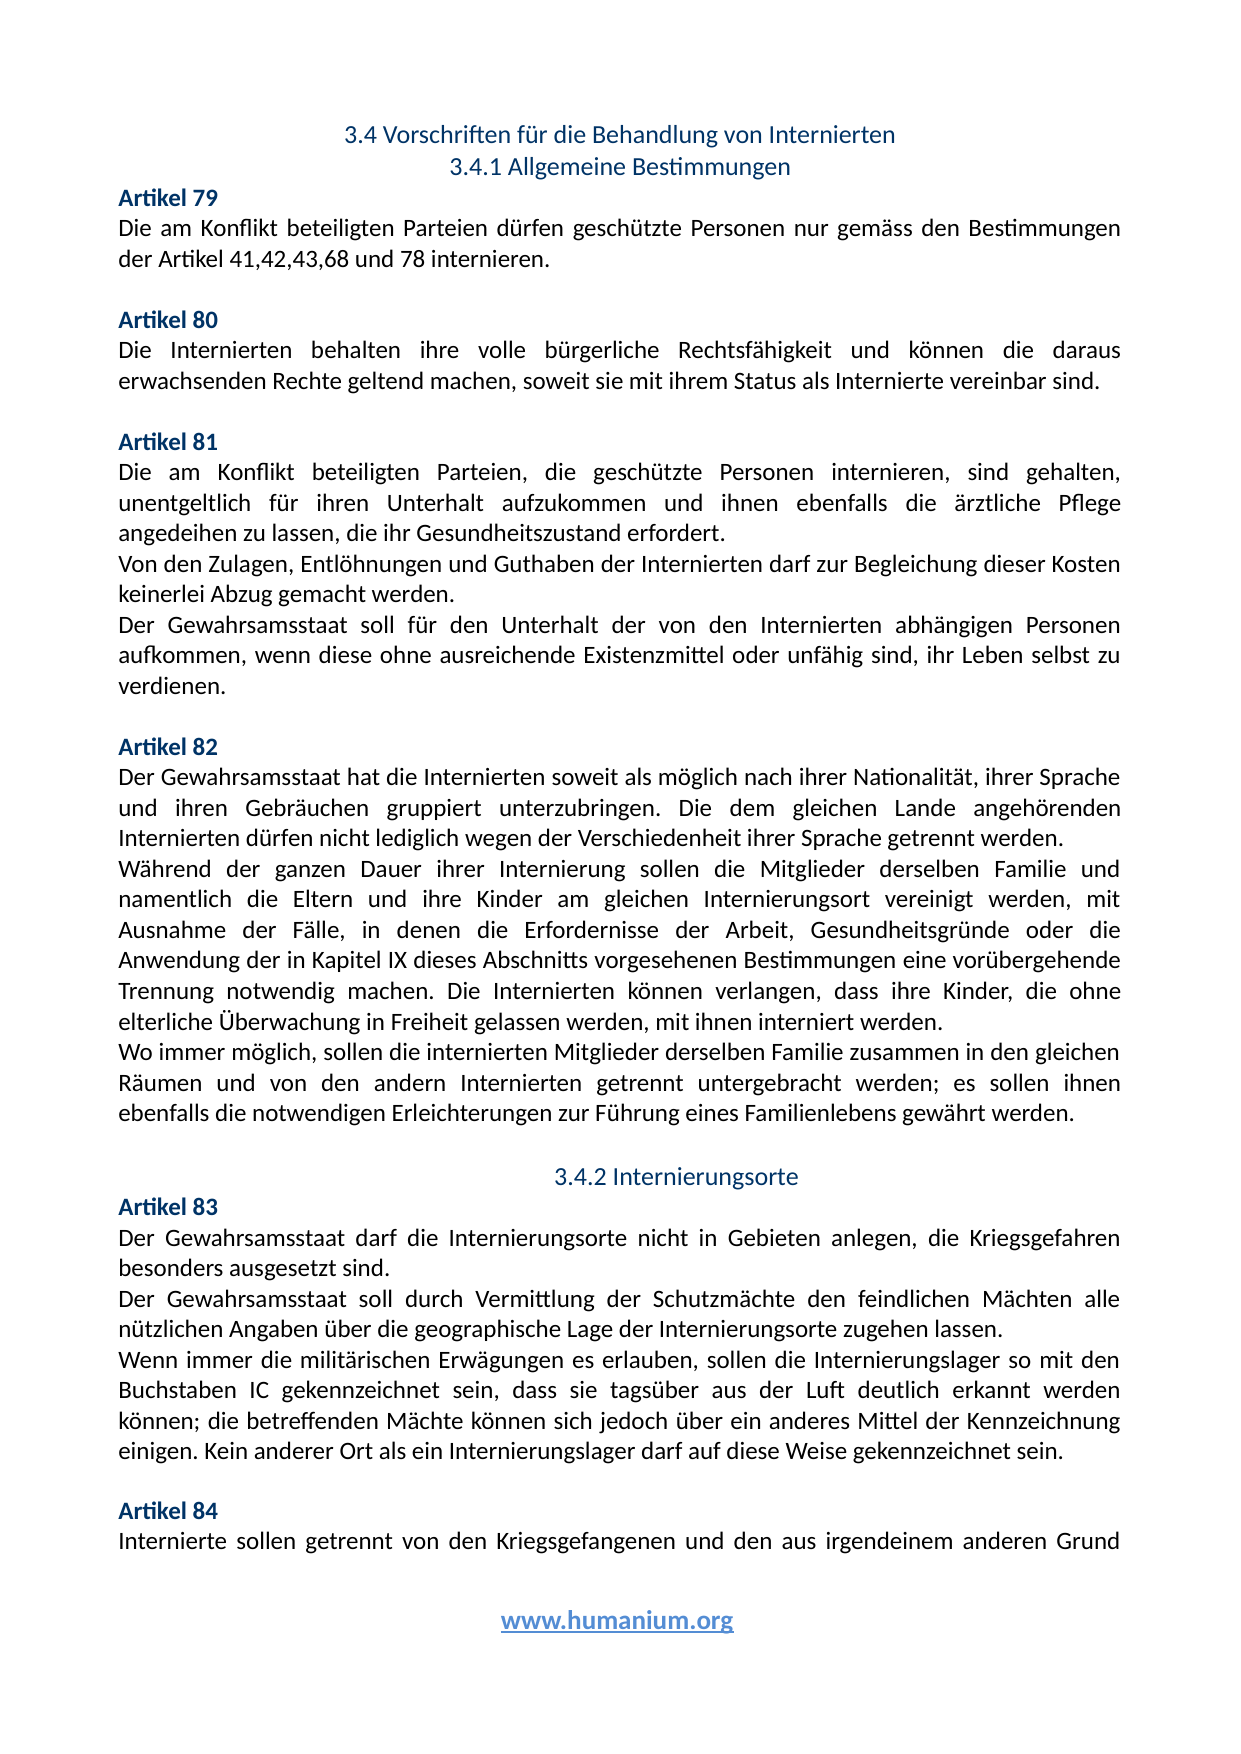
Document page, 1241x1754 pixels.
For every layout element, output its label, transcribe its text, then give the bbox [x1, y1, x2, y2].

text Artikel 84 [118, 1495, 1122, 1525]
text Wenn immer die militärischen Erwägungen es erlauben, sollen die Internierungslager so mit den Buchstaben IC gekennzeichnet sein, dass sie tagsüber aus der Luft deutlich erkannt werden können; die betreffenden Mächte können sich jedoch über ein anderes Mittel der Kennzeichnung einigen. Kein anderer Ort als ein Internierungslager darf auf diese Weise gekennzeichnet sein. [118, 1344, 1122, 1466]
text Der Gewahrsamsstaat hat die Internierten soweit als möglich nach ihrer Nationalität, ihrer Sprache und ihren Gebräuchen gruppiert unterzubringen. Die dem gleichen Lande angehörenden Internierten dürfen nicht lediglich wegen der Verschiedenheit ihrer Sprache getrennt werden. [118, 762, 1122, 853]
text Artikel 83 [118, 1191, 1122, 1222]
text Der Gewahrsamsstaat soll für den Unterhalt der von den Internierten abhängigen Personen aufkommen, wenn diese ohne ausreichende Existenzmittel oder unfähig sind, ihr Leben selbst zu verdienen. [118, 609, 1122, 701]
text 3.4 Vorschriften für die Behandlung von Internierten 3.4.1 Allgemeine Bestimmungen [118, 118, 1122, 182]
text Die am Konflikt beteiligten Parteien, die geschützte Personen internieren, sind gehalten, unentgeltlich für ihren Unterhalt aufzukommen und ihnen ebenfalls die ärztliche Pflege angedeihen zu lassen, die ihr Gesundheitszustand erfordert. [118, 456, 1122, 548]
text Von den Zulagen, Entlöhnungen und Guthaben der Internierten darf zur Begleichung dieser Kosten keinerlei Abzug gemacht werden. [118, 548, 1122, 609]
list 3.4.2 Internierungsorte [193, 1128, 1122, 1191]
text Wo immer möglich, sollen die internierten Mitglieder derselben Familie zusammen in den gleichen Räumen und von den andern Internierten getrennt untergebracht werden; es sollen ihnen ebenfalls die notwendigen Erleichterungen zur Führung eines Familienlebens gewährt werden. [118, 1036, 1122, 1128]
text Artikel 82 [118, 731, 1122, 762]
text Artikel 80 [118, 304, 1122, 334]
text Internierte sollen getrennt von den Kriegsgefangenen und den aus irgendeinem anderen Grund [118, 1525, 1122, 1556]
text Die am Konflikt beteiligten Parteien dürfen geschützte Personen nur gemäss den Bestimmungen der Artikel 41,42,43,68 und 78 internieren. [118, 212, 1122, 273]
text Artikel 79 [118, 182, 1122, 212]
text Während der ganzen Dauer ihrer Internierung sollen die Mitglieder derselben Familie und namentlich die Eltern und ihre Kinder am gleichen Internierungsort vereinigt werden, mit Ausnahme der Fälle, in denen die Erfordernisse der Arbeit, Gesundheitsgründe oder die Anwendung der in Kapitel IX dieses Abschnitts vorgesehenen Bestimmungen eine vorübergehende Trennung notwendig machen. Die Internierten können verlangen, dass ihre Kinder, die ohne elterliche Überwachung in Freiheit gelassen werden, mit ihnen interniert werden. [118, 853, 1122, 1036]
text Der Gewahrsamsstaat soll durch Vermittlung der Schutzmächte den feindlichen Mächten alle nützlichen Angaben über die geographische Lage der Internierungsorte zugehen lassen. [118, 1283, 1122, 1344]
text Artikel 81 [118, 426, 1122, 456]
text Der Gewahrsamsstaat darf die Internierungsorte nicht in Gebieten anlegen, die Kriegsgefahren besonders ausgesetzt sind. [118, 1222, 1122, 1283]
text Die Internierten behalten ihre volle bürgerliche Rechtsfähigkeit und können die daraus erwachsenden Rechte geltend machen, soweit sie mit ihrem Status als Internierte vereinbar sind. [118, 334, 1122, 395]
